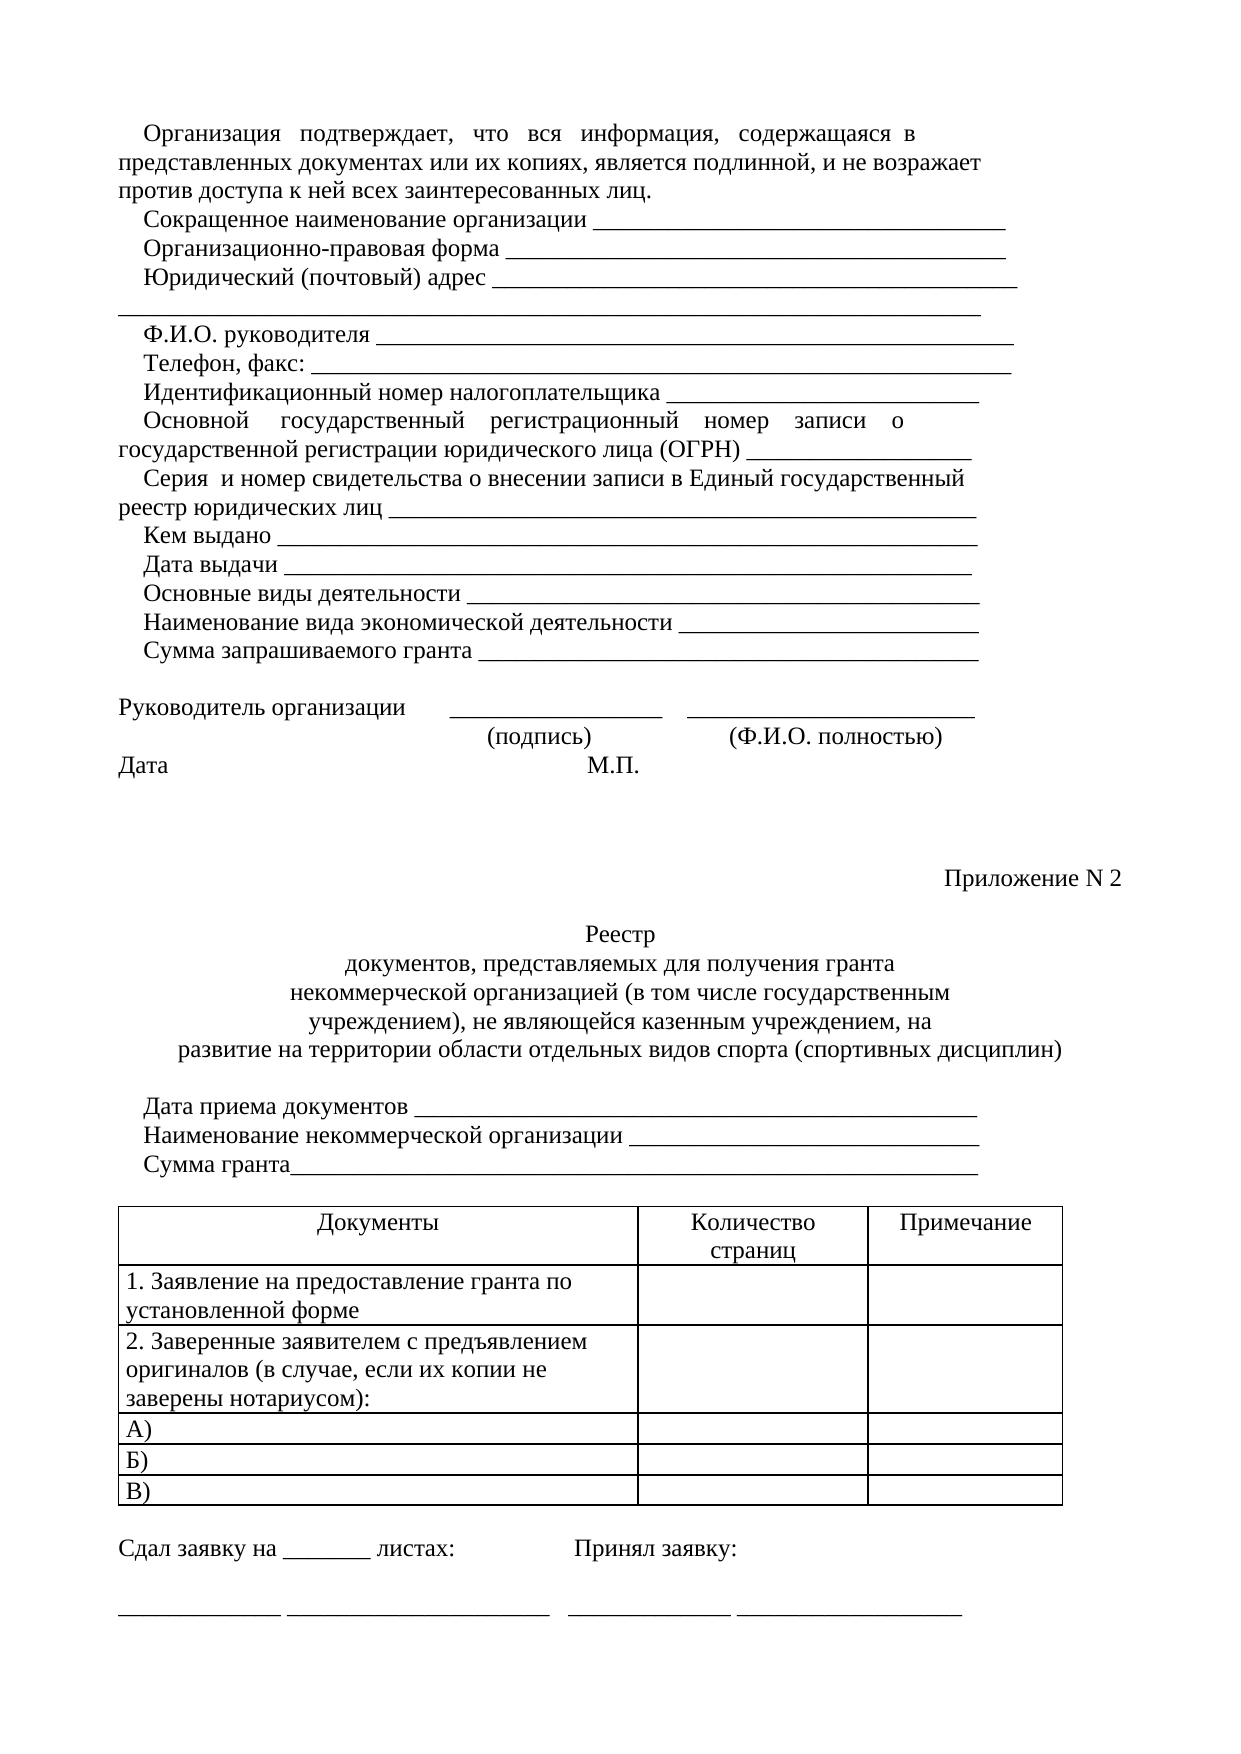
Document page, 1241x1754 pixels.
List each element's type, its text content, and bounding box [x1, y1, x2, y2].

table_cell [869, 1266, 1062, 1324]
text развитие на территории области отдельных видов спорта (спортивных дисциплин) [118, 1034, 1122, 1063]
text Дата приема документов _____________________________________________ [118, 1091, 1122, 1120]
table_cell [869, 1445, 1062, 1474]
table_cell 2. Заверенные заявителем с предъявлением оригиналов (в случае, если их копии не заверены нотариусом): [119, 1326, 637, 1412]
text _____________ _____________________ _____________ __________________ [118, 1590, 1122, 1619]
text (подпись) (Ф.И.О. полностью) [118, 721, 1122, 750]
text Идентификационный номер налогоплательщика _________________________ [118, 377, 1122, 406]
table_cell [639, 1414, 867, 1443]
text Телефон, факс: ________________________________________________________ [118, 348, 1122, 377]
text Реестр [118, 919, 1122, 948]
table_cell [639, 1326, 867, 1412]
table_cell Б) [119, 1445, 637, 1474]
text Организационно-правовая форма ________________________________________ [118, 233, 1122, 262]
text Сокращенное наименование организации _________________________________ [118, 204, 1122, 233]
table_header Документы [119, 1207, 637, 1264]
text Серия и номер свидетельства о внесении записи в Единый государственный [118, 463, 1122, 492]
text представленных документах или их копиях, является подлинной, и не возражает [118, 147, 1122, 176]
table_cell А) [119, 1414, 637, 1443]
table_cell [869, 1414, 1062, 1443]
table_cell [639, 1266, 867, 1324]
table_cell [639, 1476, 867, 1504]
text против доступа к ней всех заинтересованных лиц. [118, 176, 1122, 204]
text Организация подтверждает, что вся информация, содержащаяся в [118, 118, 1122, 147]
text Ф.И.О. руководителя ___________________________________________________ [118, 319, 1122, 348]
text Юридический (почтовый) адрес __________________________________________ [118, 262, 1122, 291]
text Дата выдачи _______________________________________________________ [118, 549, 1122, 578]
text учреждением), не являющейся казенным учреждением, на [118, 1006, 1122, 1034]
table_cell В) [119, 1476, 637, 1504]
text _____________________________________________________________________ [118, 291, 1122, 319]
text Сумма запрашиваемого гранта ________________________________________ [118, 636, 1122, 664]
text государственной регистрации юридического лица (ОГРН) __________________ [118, 434, 1122, 463]
text Сдал заявку на _______ листах: Принял заявку: [118, 1533, 1122, 1562]
text Наименование некоммерческой организации ____________________________ [118, 1120, 1122, 1149]
text Сумма гранта_______________________________________________________ [118, 1149, 1122, 1177]
text Основные виды деятельности _________________________________________ [118, 578, 1122, 607]
text Наименование вида экономической деятельности ________________________ [118, 607, 1122, 636]
text документов, представляемых для получения гранта [118, 948, 1122, 977]
text Руководитель организации _________________ _______________________ [118, 692, 1122, 721]
text Дата М.П. [118, 750, 1122, 779]
text Основной государственный регистрационный номер записи о [118, 406, 1122, 434]
text реестр юридических лиц _______________________________________________ [118, 492, 1122, 521]
text Приложение N 2 [118, 863, 1122, 891]
table_header Количество страниц [639, 1207, 867, 1264]
table_cell [639, 1445, 867, 1474]
table_header Примечание [869, 1207, 1062, 1264]
table_cell [869, 1476, 1062, 1504]
table_cell 1. Заявление на предоставление гранта по установленной форме [119, 1266, 637, 1324]
table_cell [869, 1326, 1062, 1412]
text Кем выдано ________________________________________________________ [118, 521, 1122, 549]
text некоммерческой организацией (в том числе государственным [118, 977, 1122, 1006]
